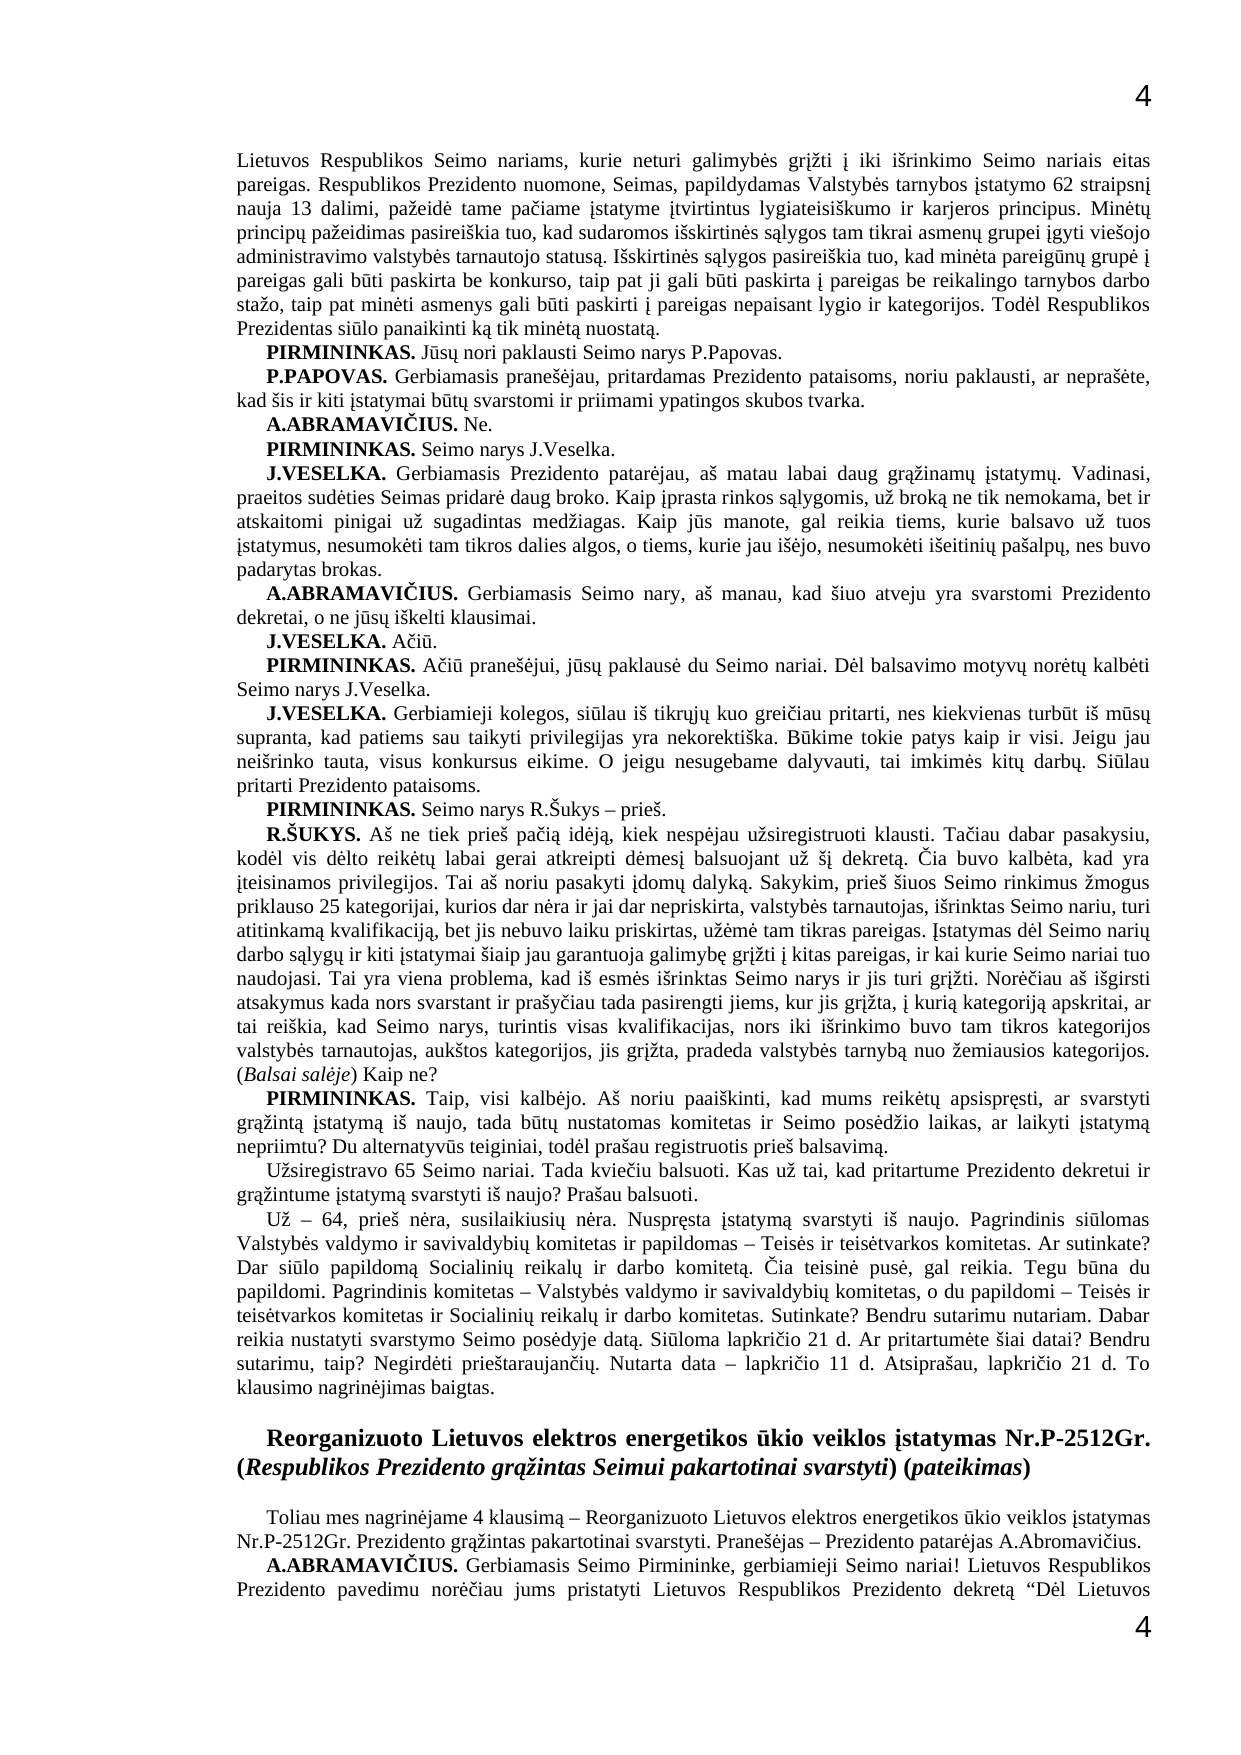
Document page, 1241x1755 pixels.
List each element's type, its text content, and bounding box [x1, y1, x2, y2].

text J.VESELKA. Gerbiamasis Prezidento patarėjau, aš matau labai daug grąžinamų įstatymų. Vadinasi, praeitos sudėties Seimas pridarė daug broko. Kaip įprasta rinkos sąlygomis, už broką ne tik nemokama, bet ir atskaitomi pinigai už sugadintas medžiagas. Kaip jūs manote, gal reikia tiems, kurie balsavo už tuos įstatymus, nesumokėti tam tikros dalies algos, o tiems, kurie jau išėjo, nesumokėti išeitinių pašalpų, nes buvo padarytas brokas. [236, 461, 1152, 581]
text Toliau mes nagrinėjame 4 klausimą – Reorganizuoto Lietuvos elektros energetikos ūkio veiklos įstatymas Nr.P-2512Gr. Prezidento grąžintas pakartotinai svarstyti. Pranešėjas – Prezidento patarėjas A.Abromavičius. [236, 1504, 1152, 1553]
text PIRMININKAS. Taip, visi kalbėjo. Aš noriu paaiškinti, kad mums reikėtų apsispręsti, ar svarstyti grąžintą įstatymą iš naujo, tada būtų nustatomas komitetas ir Seimo posėdžio laikas, ar laikyti įstatymą nepriimtu? Du alternatyvūs teiginiai, todėl prašau registruotis prieš balsavimą. [236, 1086, 1152, 1158]
text P.PAPOVAS. Gerbiamasis pranešėjau, pritardamas Prezidento pataisoms, noriu paklausti, ar neprašėte, kad šis ir kiti įstatymai būtų svarstomi ir priimami ypatingos skubos tvarka. [236, 364, 1152, 412]
text PIRMININKAS. Ačiū pranešėjui, jūsų paklausė du Seimo nariai. Dėl balsavimo motyvų norėtų kalbėti Seimo narys J.Veselka. [236, 653, 1152, 701]
text Lietuvos Respublikos Seimo nariams, kurie neturi galimybės grįžti į iki išrinkimo Seimo nariais eitas pareigas. Respublikos Prezidento nuomone, Seimas, papildydamas Valstybės tarnybos įstatymo 62 straipsnį nauja 13 dalimi, pažeidė tame pačiame įstatyme įtvirtintus lygiateisiškumo ir karjeros principus. Minėtų principų pažeidimas pasireiškia tuo, kad sudaromos išskirtinės sąlygos tam tikrai asmenų grupei įgyti viešojo administravimo valstybės tarnautojo statusą. Išskirtinės sąlygos pasireiškia tuo, kad minėta pareigūnų grupė į pareigas gali būti paskirta be konkurso, taip pat ji gali būti paskirta į pareigas be reikalingo tarnybos darbo stažo, taip pat minėti asmenys gali būti paskirti į pareigas nepaisant lygio ir kategorijos. Todėl Respublikos Prezidentas siūlo panaikinti ką tik minėtą nuostatą. [236, 148, 1152, 340]
text Už – 64, prieš nėra, susilaikiusių nėra. Nuspręsta įstatymą svarstyti iš naujo. Pagrindinis siūlomas Valstybės valdymo ir savivaldybių komitetas ir papildomas – Teisės ir teisėtvarkos komitetas. Ar sutinkate? Dar siūlo papildomą Socialinių reikalų ir darbo komitetą. Čia teisinė pusė, gal reikia. Tegu būna du papildomi. Pagrindinis komitetas – Valstybės valdymo ir savivaldybių komitetas, o du papildomi – Teisės ir teisėtvarkos komitetas ir Socialinių reikalų ir darbo komitetas. Sutinkate? Bendru sutarimu nutariam. Dabar reikia nustatyti svarstymo Seimo posėdyje datą. Siūloma lapkričio 21 d. Ar pritartumėte šiai datai? Bendru sutarimu, taip? Negirdėti prieštaraujančių. Nutarta data – lapkričio 11 d. Atsiprašau, lapkričio 21 d. To klausimo nagrinėjimas baigtas. [236, 1206, 1152, 1399]
text A.ABRAMAVIČIUS. Gerbiamasis Seimo Pirmininke, gerbiamieji Seimo nariai! Lietuvos Respublikos Prezidento pavedimu norėčiau jums pristatyti Lietuvos Respublikos Prezidento dekretą “Dėl Lietuvos [236, 1553, 1152, 1601]
text Reorganizuoto Lietuvos elektros energetikos ūkio veiklos įstatymas Nr.P-2512Gr. (Respublikos Prezidento grąžintas Seimui pakartotinai svarstyti) (pateikimas) [236, 1423, 1152, 1481]
text PIRMININKAS. Seimo narys R.Šukys – prieš. [236, 797, 1152, 821]
text PIRMININKAS. Seimo narys J.Veselka. [236, 436, 1152, 461]
text J.VESELKA. Gerbiamieji kolegos, siūlau iš tikrųjų kuo greičiau pritarti, nes kiekvienas turbūt iš mūsų supranta, kad patiems sau taikyti privilegijas yra nekorektiška. Būkime tokie patys kaip ir visi. Jeigu jau neišrinko tauta, visus konkursus eikime. O jeigu nesugebame dalyvauti, tai imkimės kitų darbų. Siūlau pritarti Prezidento pataisoms. [236, 701, 1152, 797]
text A.ABRAMAVIČIUS. Gerbiamasis Seimo nary, aš manau, kad šiuo atveju yra svarstomi Prezidento dekretai, o ne jūsų iškelti klausimai. [236, 581, 1152, 629]
text A.ABRAMAVIČIUS. Ne. [236, 412, 1152, 436]
text R.ŠUKYS. Aš ne tiek prieš pačią idėją, kiek nespėjau užsiregistruoti klausti. Tačiau dabar pasakysiu, kodėl vis dėlto reikėtų labai gerai atkreipti dėmesį balsuojant už šį dekretą. Čia buvo kalbėta, kad yra įteisinamos privilegijos. Tai aš noriu pasakyti įdomų dalyką. Sakykim, prieš šiuos Seimo rinkimus žmogus priklauso 25 kategorijai, kurios dar nėra ir jai dar nepriskirta, valstybės tarnautojas, išrinktas Seimo nariu, turi atitinkamą kvalifikaciją, bet jis nebuvo laiku priskirtas, užėmė tam tikras pareigas. Įstatymas dėl Seimo narių darbo sąlygų ir kiti įstatymai šiaip jau garantuoja galimybę grįžti į kitas pareigas, ir kai kurie Seimo nariai tuo naudojasi. Tai yra viena problema, kad iš esmės išrinktas Seimo narys ir jis turi grįžti. Norėčiau aš išgirsti atsakymus kada nors svarstant ir prašyčiau tada pasirengti jiems, kur jis grįžta, į kurią kategoriją apskritai, ar tai reiškia, kad Seimo narys, turintis visas kvalifikacijas, nors iki išrinkimo buvo tam tikros kategorijos valstybės tarnautojas, aukštos kategorijos, jis grįžta, pradeda valstybės tarnybą nuo žemiausios kategorijos. (Balsai salėje) Kaip ne? [236, 821, 1152, 1086]
text Užsiregistravo 65 Seimo nariai. Tada kviečiu balsuoti. Kas už tai, kad pritartume Prezidento dekretui ir grąžintume įstatymą svarstyti iš naujo? Prašau balsuoti. [236, 1158, 1152, 1206]
text J.VESELKA. Ačiū. [236, 629, 1152, 653]
text PIRMININKAS. Jūsų nori paklausti Seimo narys P.Papovas. [236, 340, 1152, 364]
